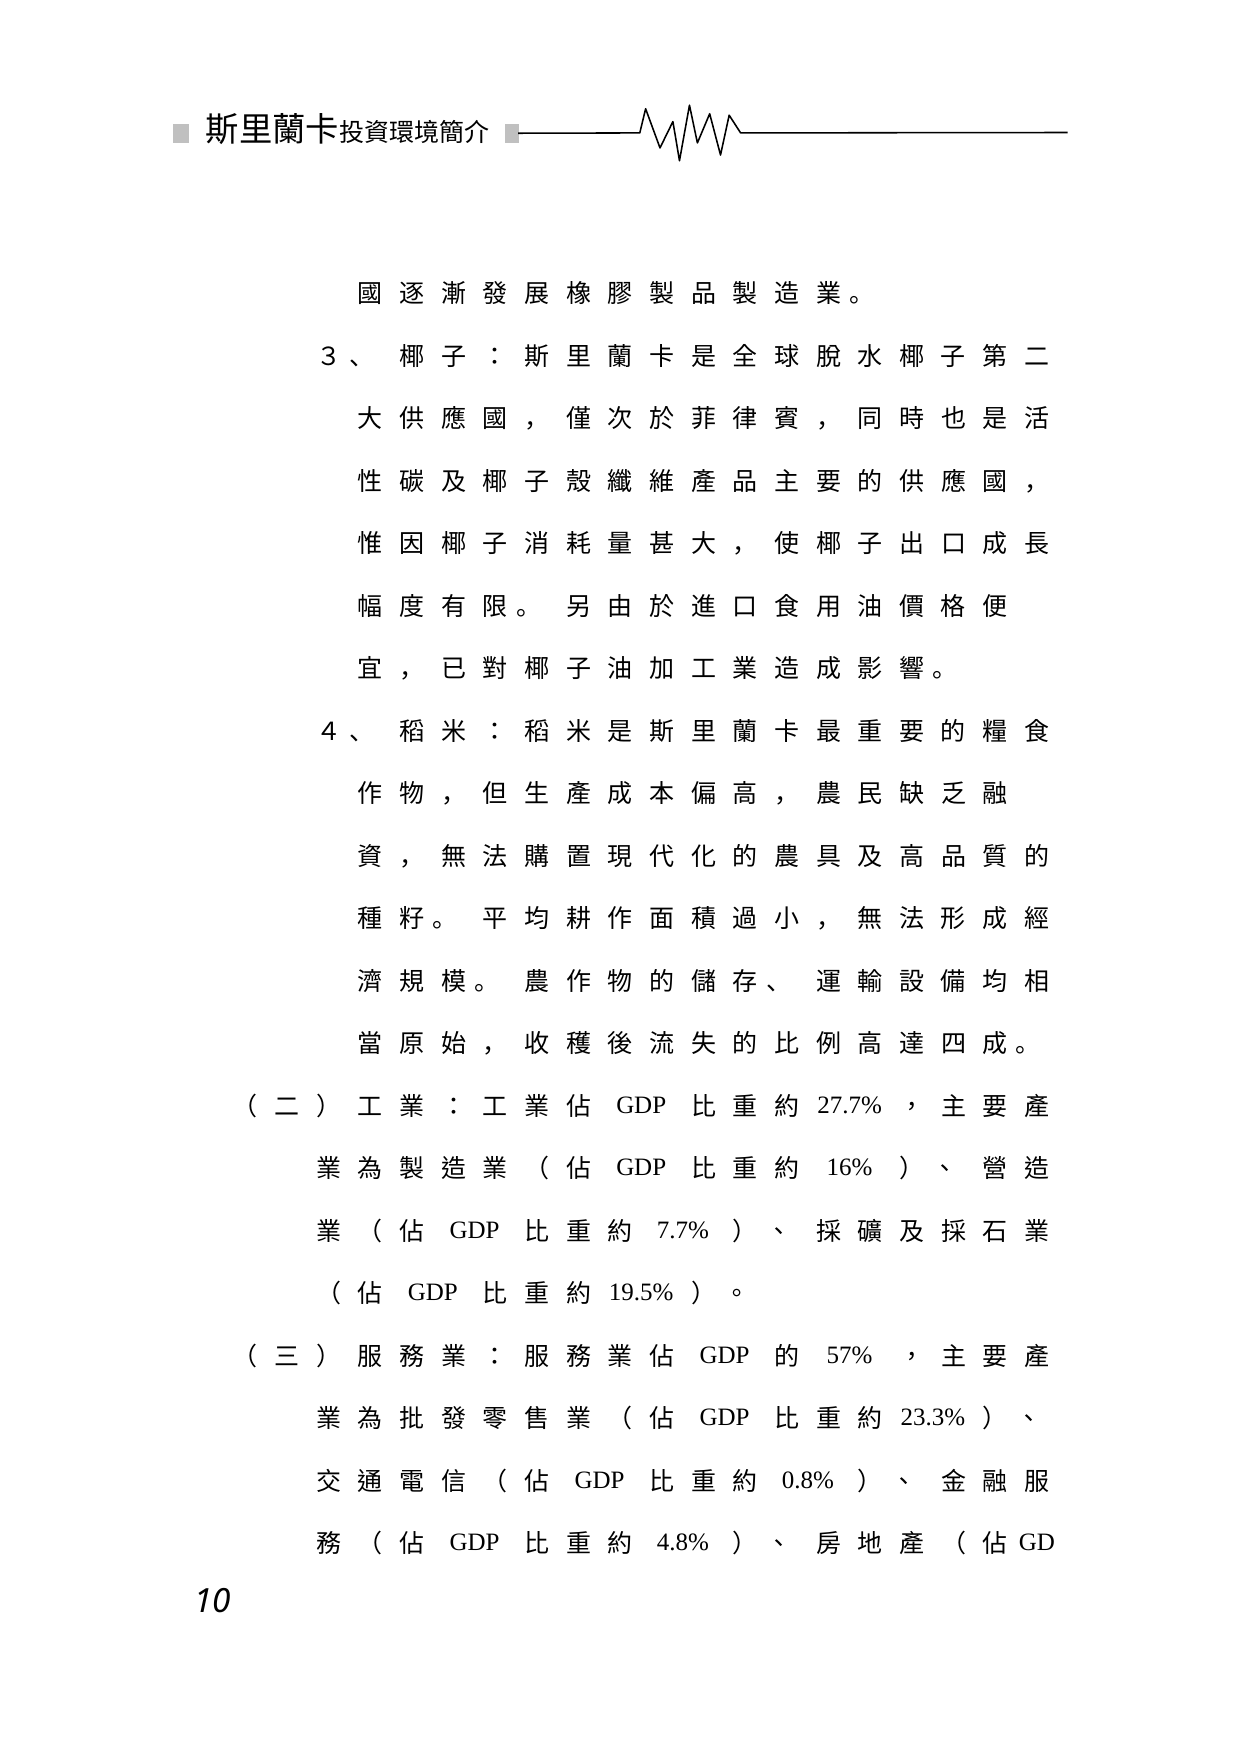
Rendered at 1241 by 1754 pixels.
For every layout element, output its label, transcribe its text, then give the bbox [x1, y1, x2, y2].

text 國逐漸發展橡膠製品製造業。 [281, 250, 1058, 313]
text ３、椰子：斯里蘭卡是全球脫水椰子第二大供應國，僅次於菲律賓，同時也是活性碳及椰子殼纖維產品主要的供應國，惟因椰子消耗量甚大，使椰子出口成長幅度有限。另由於進口食用油價格便宜，已對椰子油加工業造成影響。 [281, 313, 1058, 688]
text ４、稻米：稻米是斯里蘭卡最重要的糧食作物，但生產成本偏高，農民缺乏融資，無法購置現代化的農具及高品質的種籽。平均耕作面積過小，無法形成經濟規模。農作物的儲存、運輸設備均相當原始，收穫後流失的比例高達四成。 [281, 688, 1058, 1063]
text （二）工業：工業佔GDP比重約27.7%，主要產業為製造業（佔GDP比重約16%）、營造業（佔GDP比重約7.7%）、採礦及採石業（佔GDP比重約19.5%）。 [207, 1063, 1058, 1313]
text （三）服務業：服務業佔GDP的57%，主要產業為批發零售業（佔GDP比重約23.3%）、交通電信（佔GDP比重約0.8%）、金融服務（佔GDP比重約4.8%）、房地產（佔GD [207, 1313, 1058, 1563]
